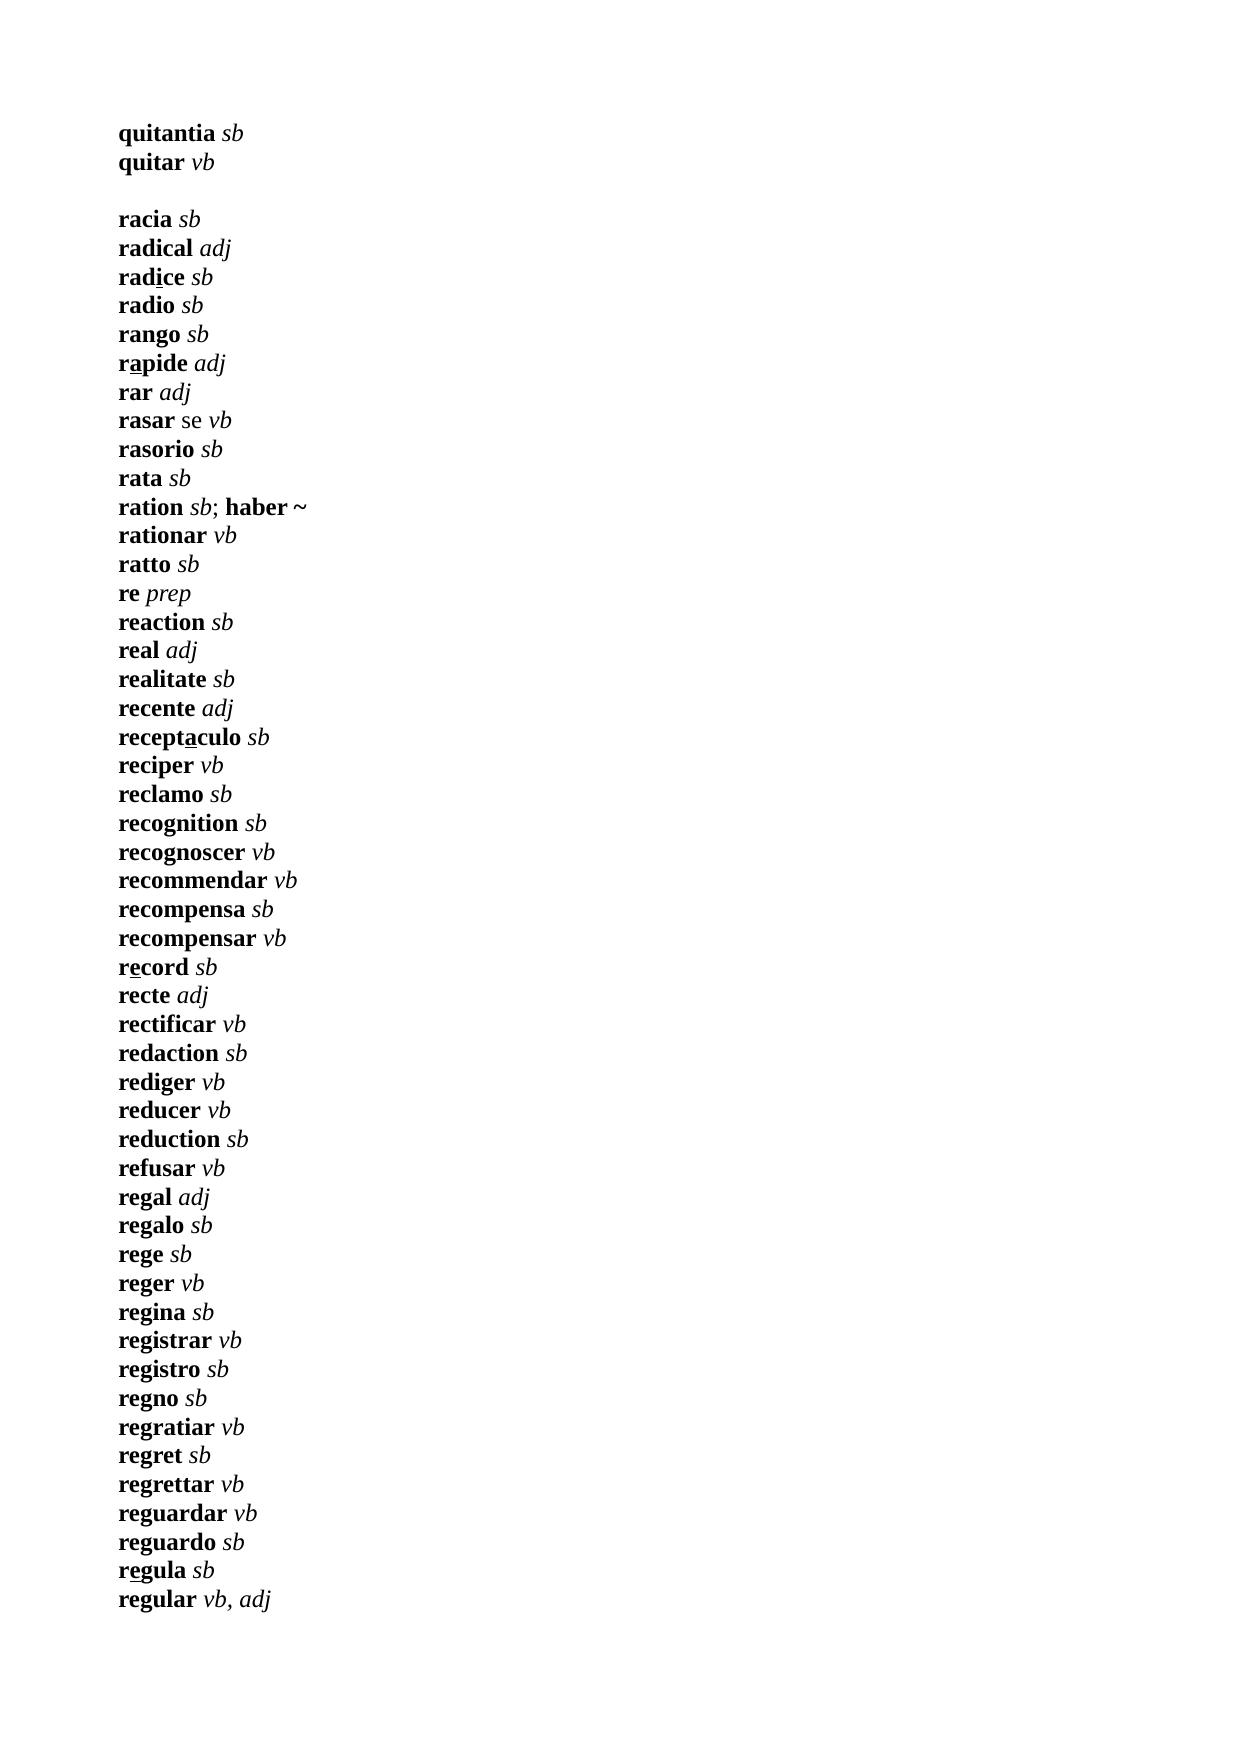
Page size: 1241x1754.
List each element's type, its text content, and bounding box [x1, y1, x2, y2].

text rasorio sb [118, 434, 1122, 463]
text receptaculo sb [118, 722, 1122, 751]
text regno sb [118, 1383, 1122, 1412]
text reciper vb [118, 751, 1122, 779]
text reducer vb [118, 1096, 1122, 1124]
text regal adj [118, 1182, 1122, 1211]
text rediger vb [118, 1067, 1122, 1096]
text regret sb [118, 1441, 1122, 1469]
text radical adj [118, 233, 1122, 262]
text rectificar vb [118, 1009, 1122, 1038]
text refusar vb [118, 1153, 1122, 1182]
text regrettar vb [118, 1469, 1122, 1498]
text redaction sb [118, 1038, 1122, 1067]
text recompensar vb [118, 923, 1122, 952]
text recommendar vb [118, 866, 1122, 894]
text reclamo sb [118, 779, 1122, 808]
text reguardar vb [118, 1498, 1122, 1527]
text regular vb, adj [118, 1584, 1122, 1613]
text rationar vb [118, 521, 1122, 549]
text reger vb [118, 1268, 1122, 1297]
text ratto sb [118, 549, 1122, 578]
text realitate sb [118, 664, 1122, 693]
text rango sb [118, 319, 1122, 348]
text regina sb [118, 1297, 1122, 1326]
text radice sb [118, 262, 1122, 291]
text real adj [118, 636, 1122, 664]
text regratiar vb [118, 1412, 1122, 1441]
text reduction sb [118, 1124, 1122, 1153]
text rar adj [118, 377, 1122, 406]
text quitantia sb [118, 118, 1122, 147]
text rata sb [118, 463, 1122, 492]
text rasar se vb [118, 406, 1122, 434]
text regula sb [118, 1556, 1122, 1584]
text rege sb [118, 1239, 1122, 1268]
text quitar vb [118, 147, 1122, 176]
text recognition sb [118, 808, 1122, 837]
text recente adj [118, 693, 1122, 722]
text recognoscer vb [118, 837, 1122, 866]
text ration sb; haber ~ [118, 492, 1122, 521]
text re prep [118, 578, 1122, 607]
text recte adj [118, 981, 1122, 1009]
text reguardo sb [118, 1527, 1122, 1556]
text registrar vb [118, 1326, 1122, 1354]
text radio sb [118, 291, 1122, 319]
text regalo sb [118, 1211, 1122, 1239]
text rapide adj [118, 348, 1122, 377]
text registro sb [118, 1354, 1122, 1383]
text recompensa sb [118, 894, 1122, 923]
text reaction sb [118, 607, 1122, 636]
text racia sb [118, 204, 1122, 233]
text record sb [118, 952, 1122, 981]
